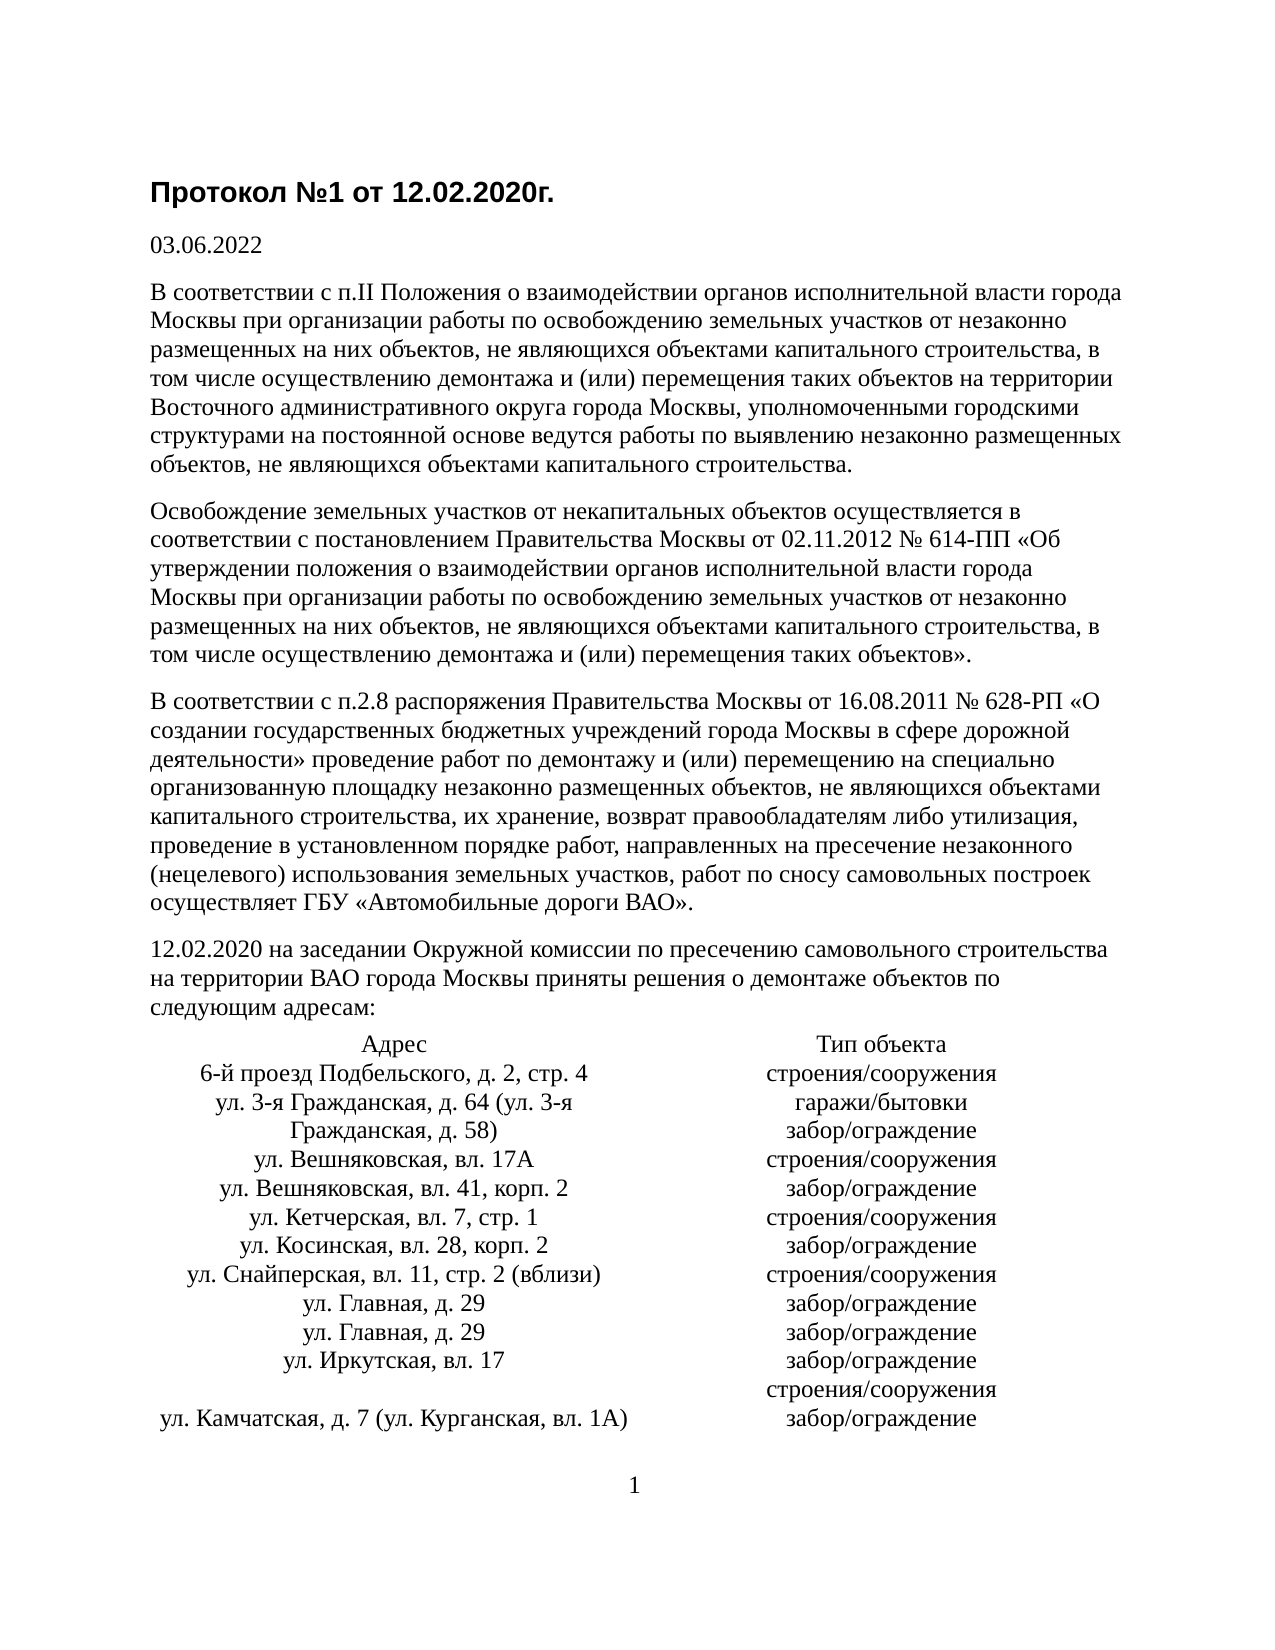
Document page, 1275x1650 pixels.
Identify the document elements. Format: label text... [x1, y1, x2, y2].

table_cell ул. Главная, д. 29 [150, 1317, 637, 1346]
table_cell строения/сооружения [638, 1259, 1125, 1288]
table_cell строения/сооружения [638, 1058, 1125, 1087]
table_cell ул. Камчатская, д. 7 (ул. Курганская, вл. 1А) [150, 1403, 637, 1432]
table_cell забор/ограждение [638, 1403, 1125, 1432]
table_cell забор/ограждение [638, 1231, 1125, 1259]
table_header Тип объекта [638, 1029, 1125, 1058]
table_cell ул. Вешняковская, вл. 17А [150, 1144, 637, 1173]
table_cell ул. Главная, д. 29 [150, 1288, 637, 1317]
table_cell ул. Снайперская, вл. 11, стр. 2 (вблизи) [150, 1259, 637, 1288]
table_cell ул. Косинская, вл. 28, корп. 2 [150, 1231, 637, 1259]
table_cell забор/ограждение строения/сооружения [638, 1346, 1125, 1403]
table_cell строения/сооружения [638, 1144, 1125, 1173]
table_cell гаражи/бытовки забор/ограждение [638, 1087, 1125, 1144]
text В соответствии с п.2.8 распоряжения Правительства Москвы от 16.08.2011 № 628-РП «О создании государственных бюджетных учреждений города Москвы в сфере дорожной деятельности» проведение работ по демонтажу и (или) перемещению на специально организованную площадку незаконно размещенных объектов, не являющихся объектами капитального строительства, их хранение, возврат правообладателям либо утилизация, проведение в установленном порядке работ, направленных на пресечение незаконного (нецелевого) использования земельных участков, работ по сносу самовольных построек осуществляет ГБУ «Автомобильные дороги ВАО». [150, 686, 1125, 916]
text 12.02.2020 на заседании Окружной комиссии по пресечению самовольного строительства на территории ВАО города Москвы приняты решения о демонтаже объектов по следующим адресам: [150, 934, 1125, 1020]
table_cell забор/ограждение [638, 1288, 1125, 1317]
text Освобождение земельных участков от некапитальных объектов осуществляется в соответствии с постановлением Правительства Москвы от 02.11.2012 № 614-ПП «Об утверждении положения о взаимодействии органов исполнительной власти города Москвы при организации работы по освобождению земельных участков от незаконно размещенных на них объектов, не являющихся объектами капитального строительства, в том числе осуществлению демонтажа и (или) перемещения таких объектов». [150, 496, 1125, 668]
table_cell ул. Кетчерская, вл. 7, стр. 1 [150, 1202, 637, 1231]
table_cell забор/ограждение [638, 1317, 1125, 1346]
table_cell ул. 3-я Гражданская, д. 64 (ул. 3-я Гражданская, д. 58) [150, 1087, 637, 1144]
subtitle Протокол №1 от 12.02.2020г. [150, 175, 1125, 208]
table_cell ул. Иркутская, вл. 17 [150, 1346, 637, 1403]
table_cell ул. Вешняковская, вл. 41, корп. 2 [150, 1173, 637, 1202]
text В соответствии с п.II Положения о взаимодействии органов исполнительной власти города Москвы при организации работы по освобождению земельных участков от незаконно размещенных на них объектов, не являющихся объектами капитального строительства, в том числе осуществлению демонтажа и (или) перемещения таких объектов на территории Восточного административного округа города Москвы, уполномоченными городскими структурами на постоянной основе ведутся работы по выявлению незаконно размещенных объектов, не являющихся объектами капитального строительства. [150, 277, 1125, 478]
text 03.06.2022 [150, 230, 1125, 259]
table_cell забор/ограждение [638, 1173, 1125, 1202]
table_cell строения/сооружения [638, 1202, 1125, 1231]
table_cell 6-й проезд Подбельского, д. 2, стр. 4 [150, 1058, 637, 1087]
table_header Адрес [150, 1029, 637, 1058]
